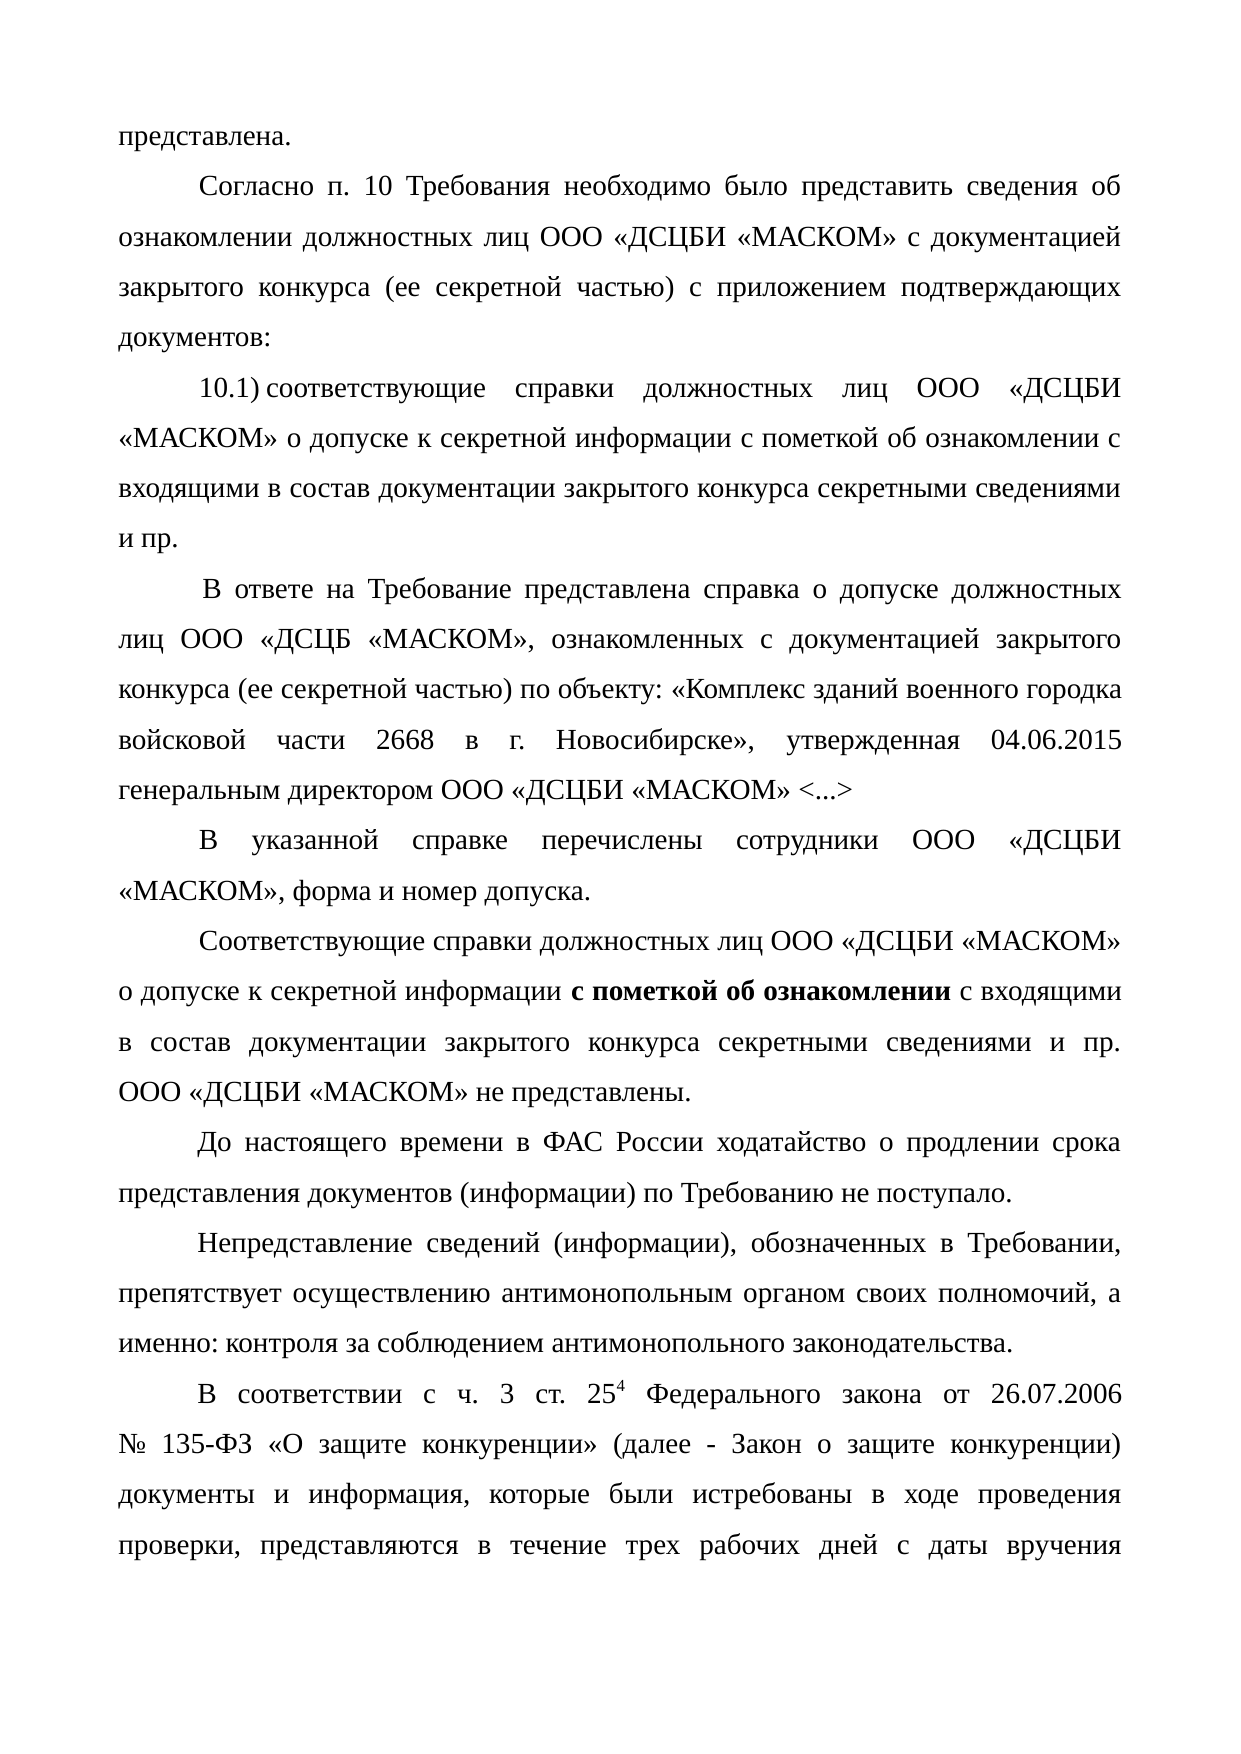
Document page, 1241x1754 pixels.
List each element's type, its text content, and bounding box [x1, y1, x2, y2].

text В указанной справке перечислены сотрудники ООО «ДСЦБИ «МАСКОМ», форма и номер допуска. [118, 822, 1122, 906]
text В соответствии с ч. 3 ст. 254 Федерального закона от 26.07.2006 № 135-ФЗ «О защите конкуренции» (далее - Закон о защите конкуренции) документы и информация, которые были истребованы в ходе проведения проверки, представляются в течение трех рабочих дней с даты вручения [118, 1376, 1122, 1560]
text Соответствующие справки должностных лиц ООО «ДСЦБИ «МАСКОМ» о допуске к секретной информации с пометкой об ознакомлении с входящими в состав документации закрытого конкурса секретными сведениями и пр. ООО «ДСЦБИ «МАСКОМ» не представлены. [118, 923, 1122, 1108]
list соответствующие справки должностных лиц ООО «ДСЦБИ «МАСКОМ» о допуске к секретной информации с пометкой об ознакомлении с входящими в состав документации закрытого конкурса секретными сведениями и пр. [118, 370, 1122, 554]
text Непредставление сведений (информации), обозначенных в Требовании, препятствует осуществлению антимонопольным органом своих полномочий, а именно: контроля за соблюдением антимонопольного законодательства. [118, 1225, 1122, 1359]
text В ответе на Требование представлена справка о допуске должностных лиц ООО «ДСЦБ «МАСКОМ», ознакомленных с документацией закрытого конкурса (ее секретной частью) по объекту: «Комплекс зданий военного городка войсковой части 2668 в г. Новосибирске», утвержденная 04.06.2015 генеральным директором ООО «ДСЦБИ «МАСКОМ» <...> [118, 571, 1122, 806]
text представлена. [118, 118, 1122, 152]
text Согласно п. 10 Требования необходимо было представить сведения об ознакомлении должностных лиц ООО «ДСЦБИ «МАСКОМ» с документацией закрытого конкурса (ее секретной частью) с приложением подтверждающих документов: [118, 168, 1122, 353]
text До настоящего времени в ФАС России ходатайство о продлении срока представления документов (информации) по Требованию не поступало. [118, 1124, 1122, 1208]
